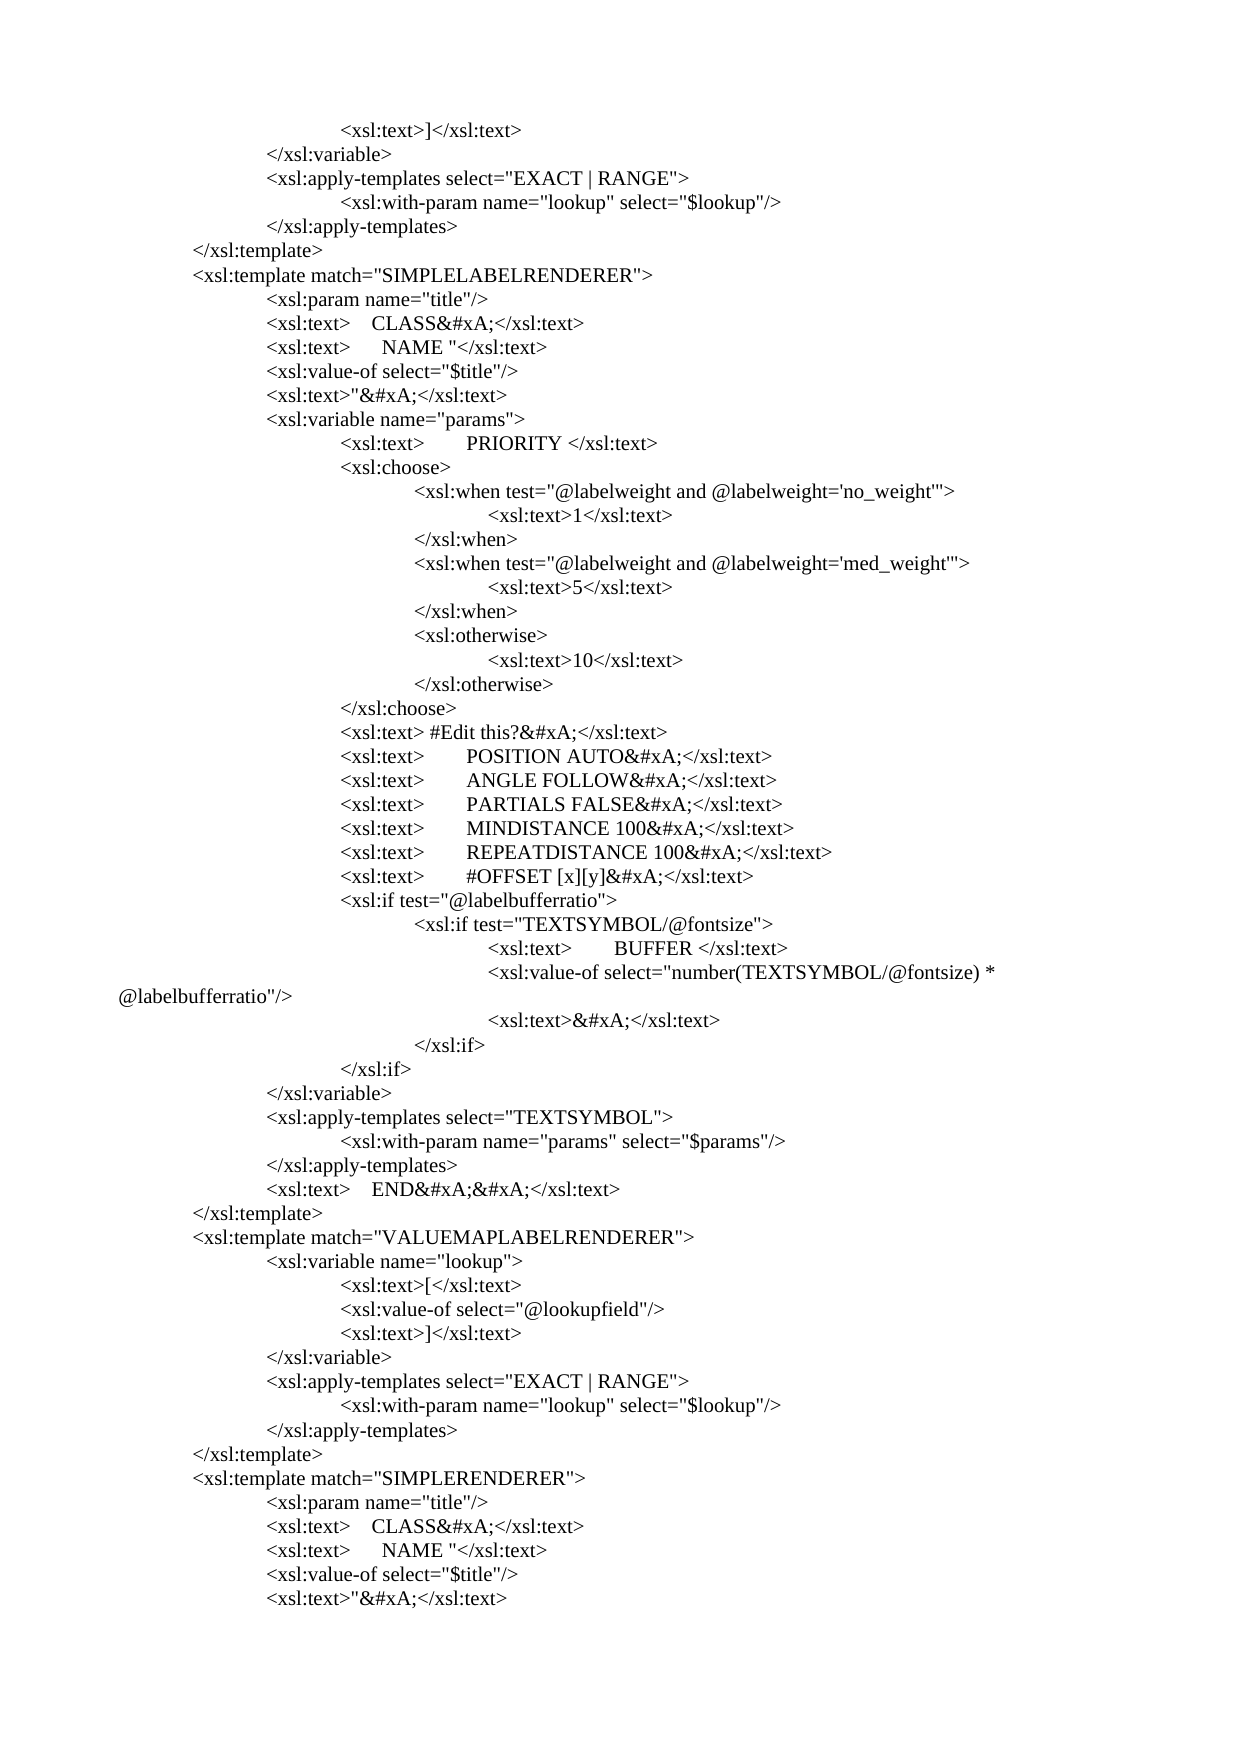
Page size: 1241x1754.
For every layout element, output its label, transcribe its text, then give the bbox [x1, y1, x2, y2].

text <xsl:text>&#xA;</xsl:text> [118, 1008, 1122, 1032]
text <xsl:text>]</xsl:text> [118, 118, 1122, 142]
text </xsl:template> [118, 1442, 1122, 1466]
text </xsl:template> [118, 1201, 1122, 1225]
text <xsl:text>[</xsl:text> [118, 1273, 1122, 1297]
text </xsl:variable> [118, 1345, 1122, 1369]
text <xsl:with-param name="params" select="$params"/> [118, 1129, 1122, 1153]
text <xsl:text> NAME "</xsl:text> [118, 1538, 1122, 1562]
text <xsl:template match="VALUEMAPLABELRENDERER"> [118, 1225, 1122, 1249]
text <xsl:param name="title"/> [118, 287, 1122, 311]
text </xsl:choose> [118, 696, 1122, 720]
text <xsl:text>"&#xA;</xsl:text> [118, 383, 1122, 407]
text <xsl:value-of select="@lookupfield"/> [118, 1297, 1122, 1321]
text <xsl:text> #OFFSET [x][y]&#xA;</xsl:text> [118, 864, 1122, 888]
text <xsl:text> #Edit this?&#xA;</xsl:text> [118, 720, 1122, 744]
text </xsl:apply-templates> [118, 1153, 1122, 1177]
text <xsl:text>]</xsl:text> [118, 1321, 1122, 1345]
text <xsl:when test="@labelweight and @labelweight='no_weight'"> [118, 479, 1122, 503]
text </xsl:if> [118, 1057, 1122, 1081]
text <xsl:when test="@labelweight and @labelweight='med_weight'"> [118, 551, 1122, 575]
text <xsl:text> PARTIALS FALSE&#xA;</xsl:text> [118, 792, 1122, 816]
text <xsl:text> CLASS&#xA;</xsl:text> [118, 1514, 1122, 1538]
text <xsl:text> MINDISTANCE 100&#xA;</xsl:text> [118, 816, 1122, 840]
text <xsl:text> POSITION AUTO&#xA;</xsl:text> [118, 744, 1122, 768]
text </xsl:template> [118, 238, 1122, 262]
text <xsl:text> END&#xA;&#xA;</xsl:text> [118, 1177, 1122, 1201]
text <xsl:text>1</xsl:text> [118, 503, 1122, 527]
text <xsl:text>5</xsl:text> [118, 575, 1122, 599]
text <xsl:text>"&#xA;</xsl:text> [118, 1586, 1122, 1610]
text <xsl:text> CLASS&#xA;</xsl:text> [118, 311, 1122, 335]
text <xsl:text> NAME "</xsl:text> [118, 335, 1122, 359]
text <xsl:if test="@labelbufferratio"> [118, 888, 1122, 912]
text </xsl:apply-templates> [118, 1417, 1122, 1442]
text <xsl:variable name="params"> [118, 407, 1122, 431]
text <xsl:text>10</xsl:text> [118, 647, 1122, 672]
text <xsl:otherwise> [118, 623, 1122, 647]
text <xsl:apply-templates select="TEXTSYMBOL"> [118, 1105, 1122, 1129]
text </xsl:variable> [118, 142, 1122, 166]
text <xsl:text> REPEATDISTANCE 100&#xA;</xsl:text> [118, 840, 1122, 864]
text <xsl:choose> [118, 455, 1122, 479]
text <xsl:value-of select="number(TEXTSYMBOL/@fontsize) * @labelbufferratio"/> [118, 960, 1122, 1008]
text <xsl:text> BUFFER </xsl:text> [118, 936, 1122, 960]
text <xsl:value-of select="$title"/> [118, 1562, 1122, 1586]
text <xsl:template match="SIMPLERENDERER"> [118, 1466, 1122, 1490]
text <xsl:with-param name="lookup" select="$lookup"/> [118, 1393, 1122, 1417]
text <xsl:variable name="lookup"> [118, 1249, 1122, 1273]
text </xsl:otherwise> [118, 672, 1122, 696]
text <xsl:template match="SIMPLELABELRENDERER"> [118, 262, 1122, 287]
text </xsl:when> [118, 599, 1122, 623]
text </xsl:variable> [118, 1081, 1122, 1105]
text <xsl:param name="title"/> [118, 1490, 1122, 1514]
text </xsl:if> [118, 1032, 1122, 1057]
text <xsl:text> PRIORITY </xsl:text> [118, 431, 1122, 455]
text <xsl:if test="TEXTSYMBOL/@fontsize"> [118, 912, 1122, 936]
text <xsl:with-param name="lookup" select="$lookup"/> [118, 190, 1122, 214]
text <xsl:value-of select="$title"/> [118, 359, 1122, 383]
text <xsl:apply-templates select="EXACT | RANGE"> [118, 166, 1122, 190]
text <xsl:apply-templates select="EXACT | RANGE"> [118, 1369, 1122, 1393]
text </xsl:apply-templates> [118, 214, 1122, 238]
text <xsl:text> ANGLE FOLLOW&#xA;</xsl:text> [118, 768, 1122, 792]
text </xsl:when> [118, 527, 1122, 551]
